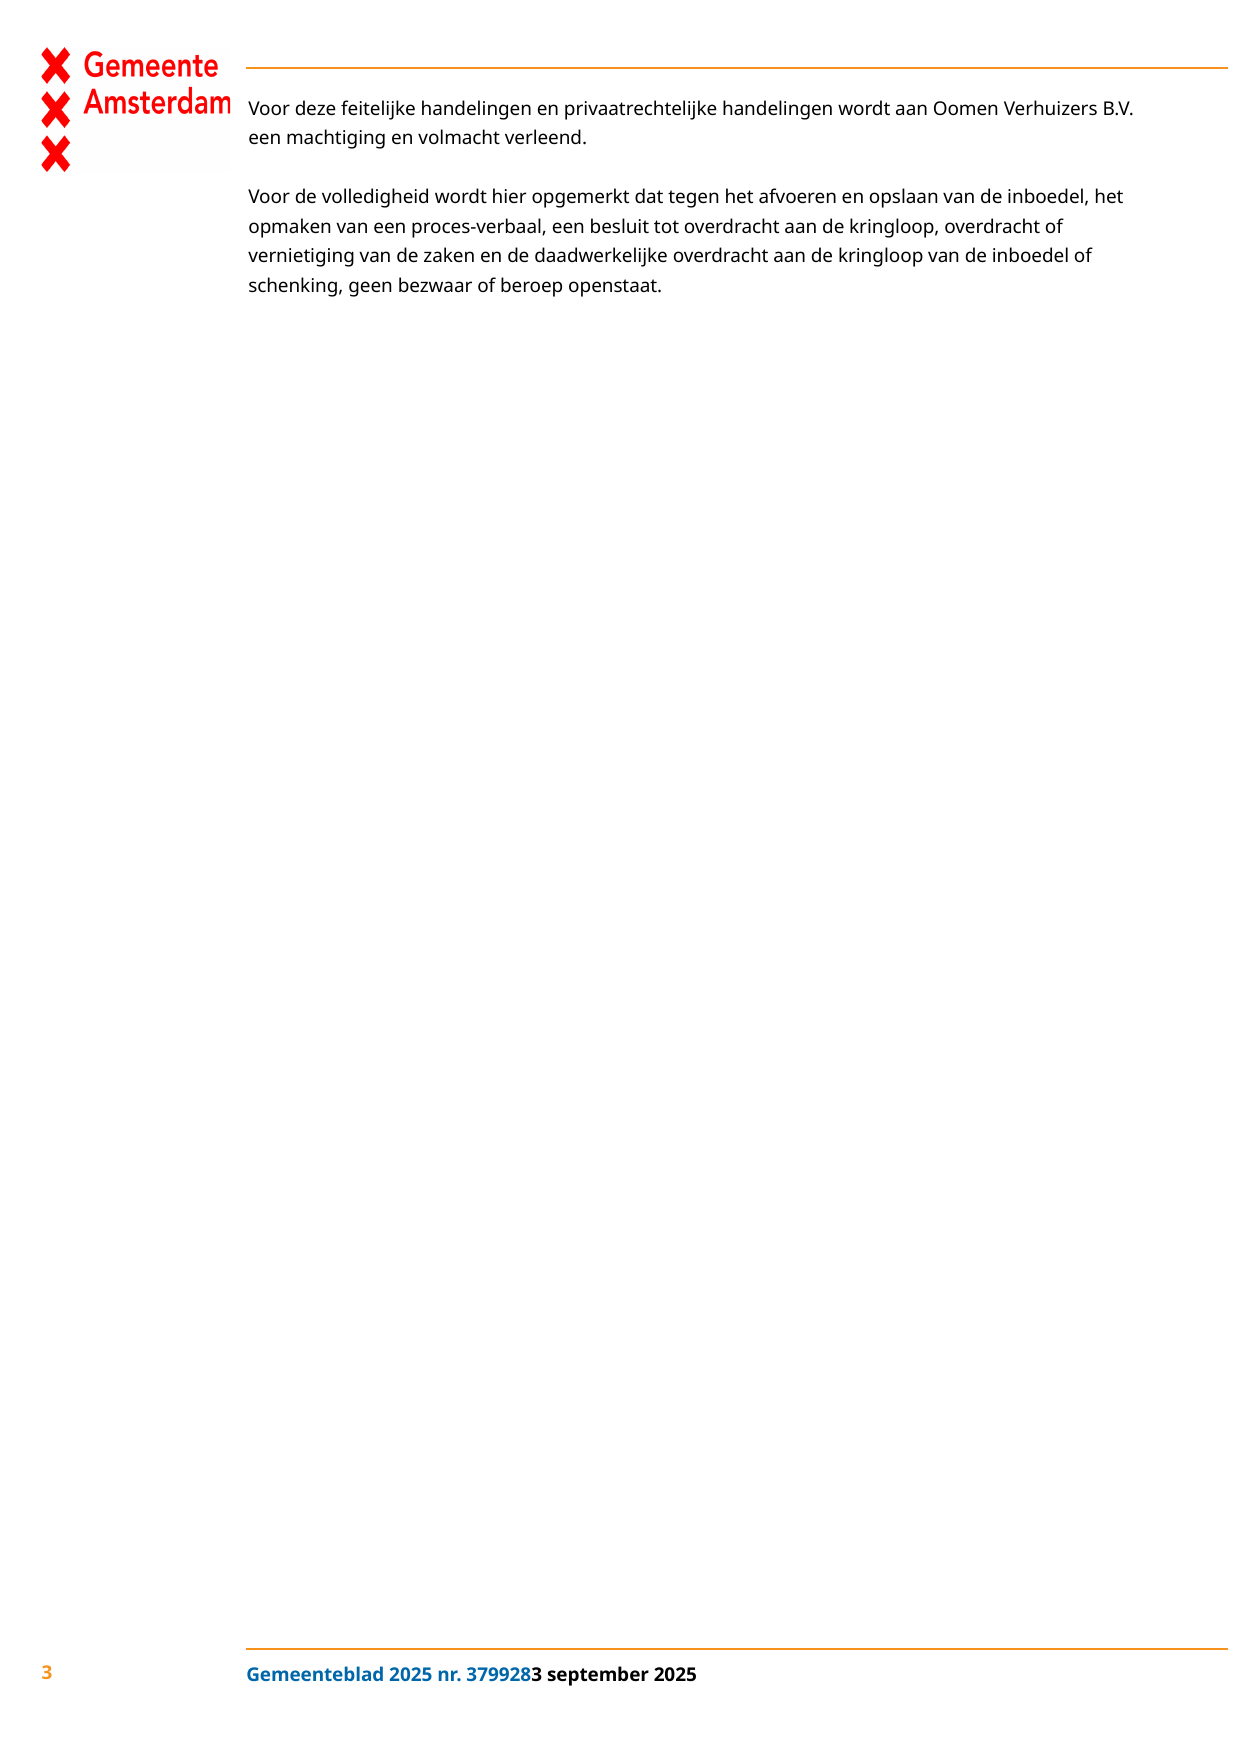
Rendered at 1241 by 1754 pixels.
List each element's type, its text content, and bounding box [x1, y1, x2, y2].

text Voor de volledigheid wordt hier opgemerkt dat tegen het afvoeren en opslaan van de inboedel, het opmaken van een proces-verbaal, een besluit tot overdracht aan de kringloop, overdracht of vernietiging van de zaken en de daadwerkelijke overdracht aan de kringloop van de inboedel of schenking, geen bezwaar of beroep openstaat. [248, 183, 1152, 298]
text Voor deze feitelijke handelingen en privaatrechtelijke handelingen wordt aan Oomen Verhuizers B.V. een machtiging en volmacht verleend. [248, 95, 1152, 150]
picture [41, 47, 231, 172]
